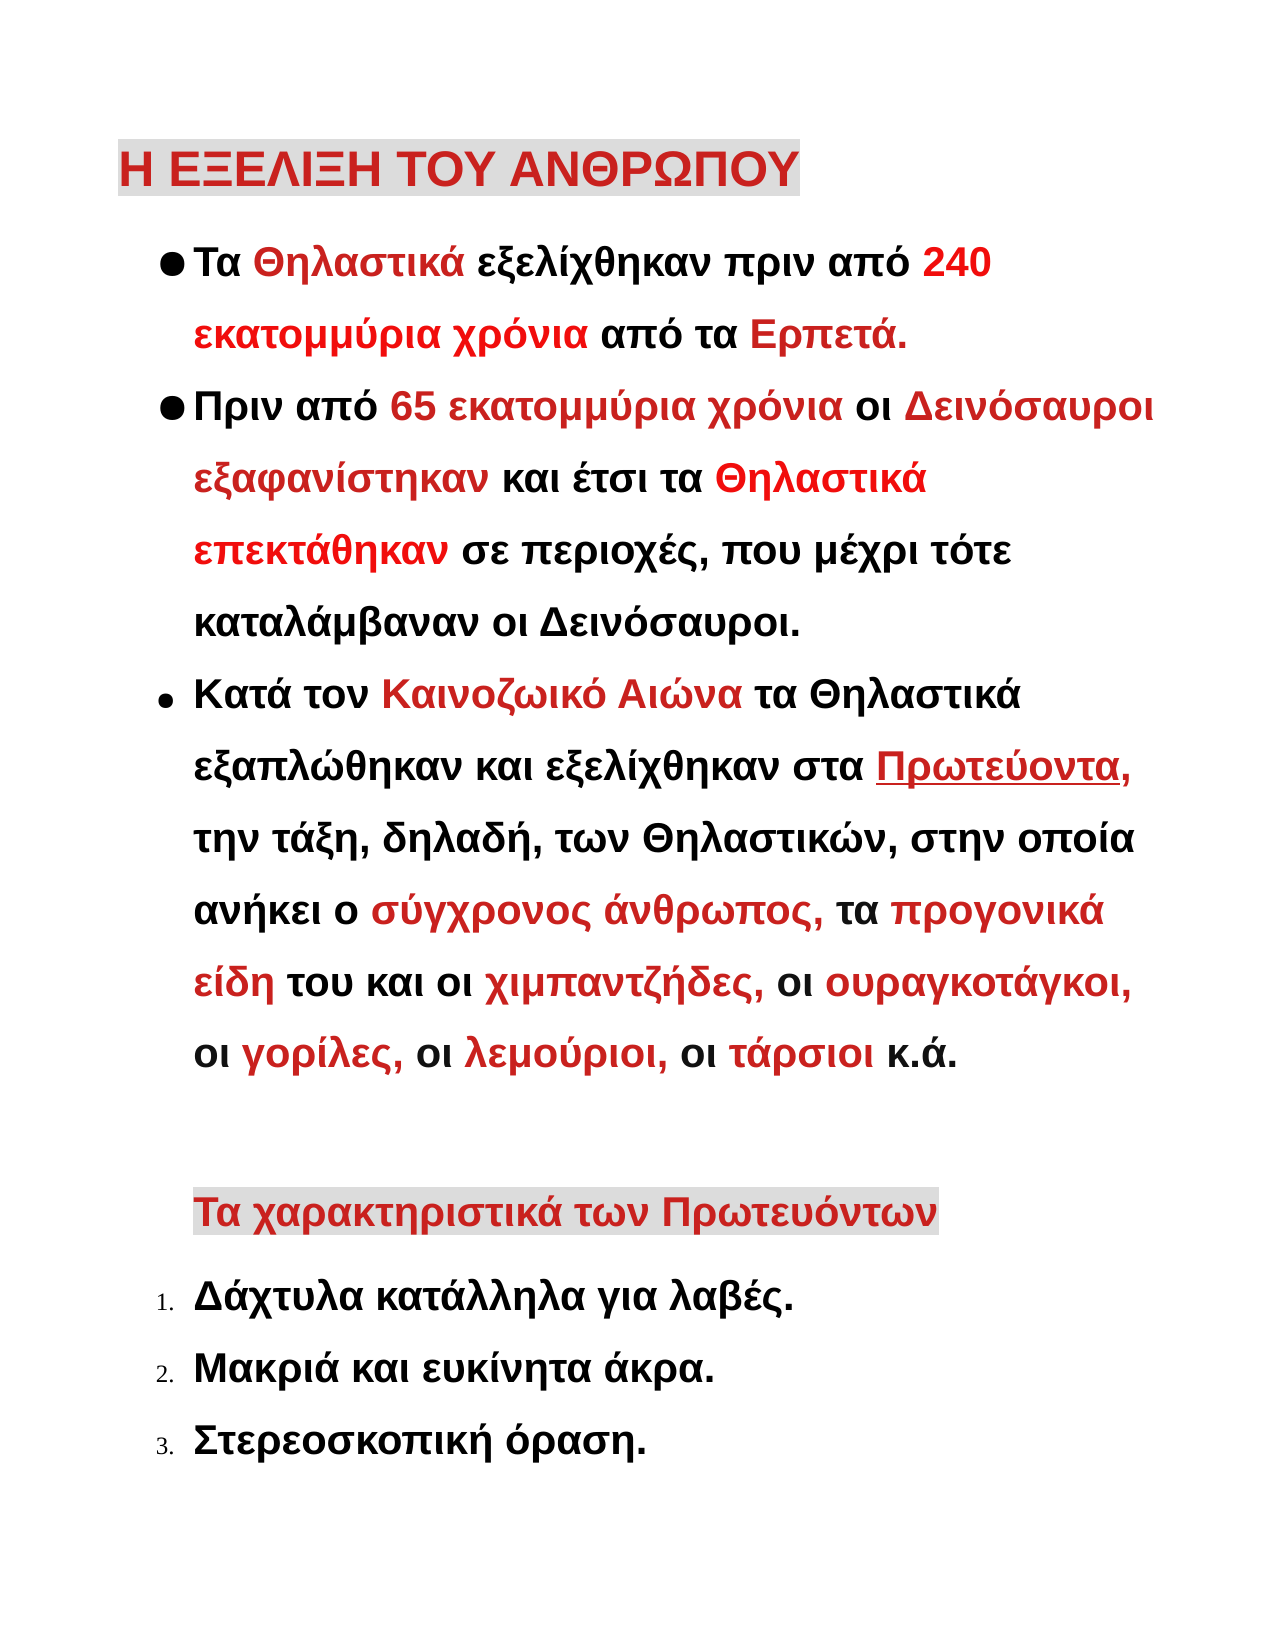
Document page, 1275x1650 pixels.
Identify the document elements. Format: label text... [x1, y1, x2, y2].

subtitle Τα χαρακτηριστικά των Πρωτευόντων [156, 1187, 1157, 1235]
list Δάχτυλα κατάλληλα για λαβές. [156, 1271, 1157, 1319]
list Στερεοσκοπική όραση. [156, 1415, 1157, 1463]
list Τα Θηλαστικά εξελίχθηκαν πριν από 240 εκατομμύρια χρόνια από τα Ερπετά. [156, 238, 1157, 358]
list Κατά τον Καινοζωικό Αιώνα τα Θηλαστικά εξαπλώθηκαν και εξελίχθηκαν στα Πρωτεύοντα, την τάξη, δηλαδή, των Θηλαστικών, στην οποία ανήκει ο σύγχρονος άνθρωπος, τα προγονικά είδη του και οι χιμπαντζήδες, οι ουραγκοτάγκοι, οι γορίλες, οι λεμούριοι, οι τάρσιοι κ.ά. [156, 669, 1157, 1077]
list Μακριά και ευκίνητα άκρα. [156, 1343, 1157, 1391]
list Πριν από 65 εκατομμύρια χρόνια οι Δεινόσαυροι εξαφανίστηκαν και έτσι τα Θηλαστικά επεκτάθηκαν σε περιοχές, που μέχρι τότε καταλάμβαναν οι Δεινόσαυροι. [156, 382, 1157, 645]
subtitle H ΕΞΕΛΙΞΗ ΤΟΥ ΑΝΘΡΩΠΟΥ [118, 139, 1157, 196]
